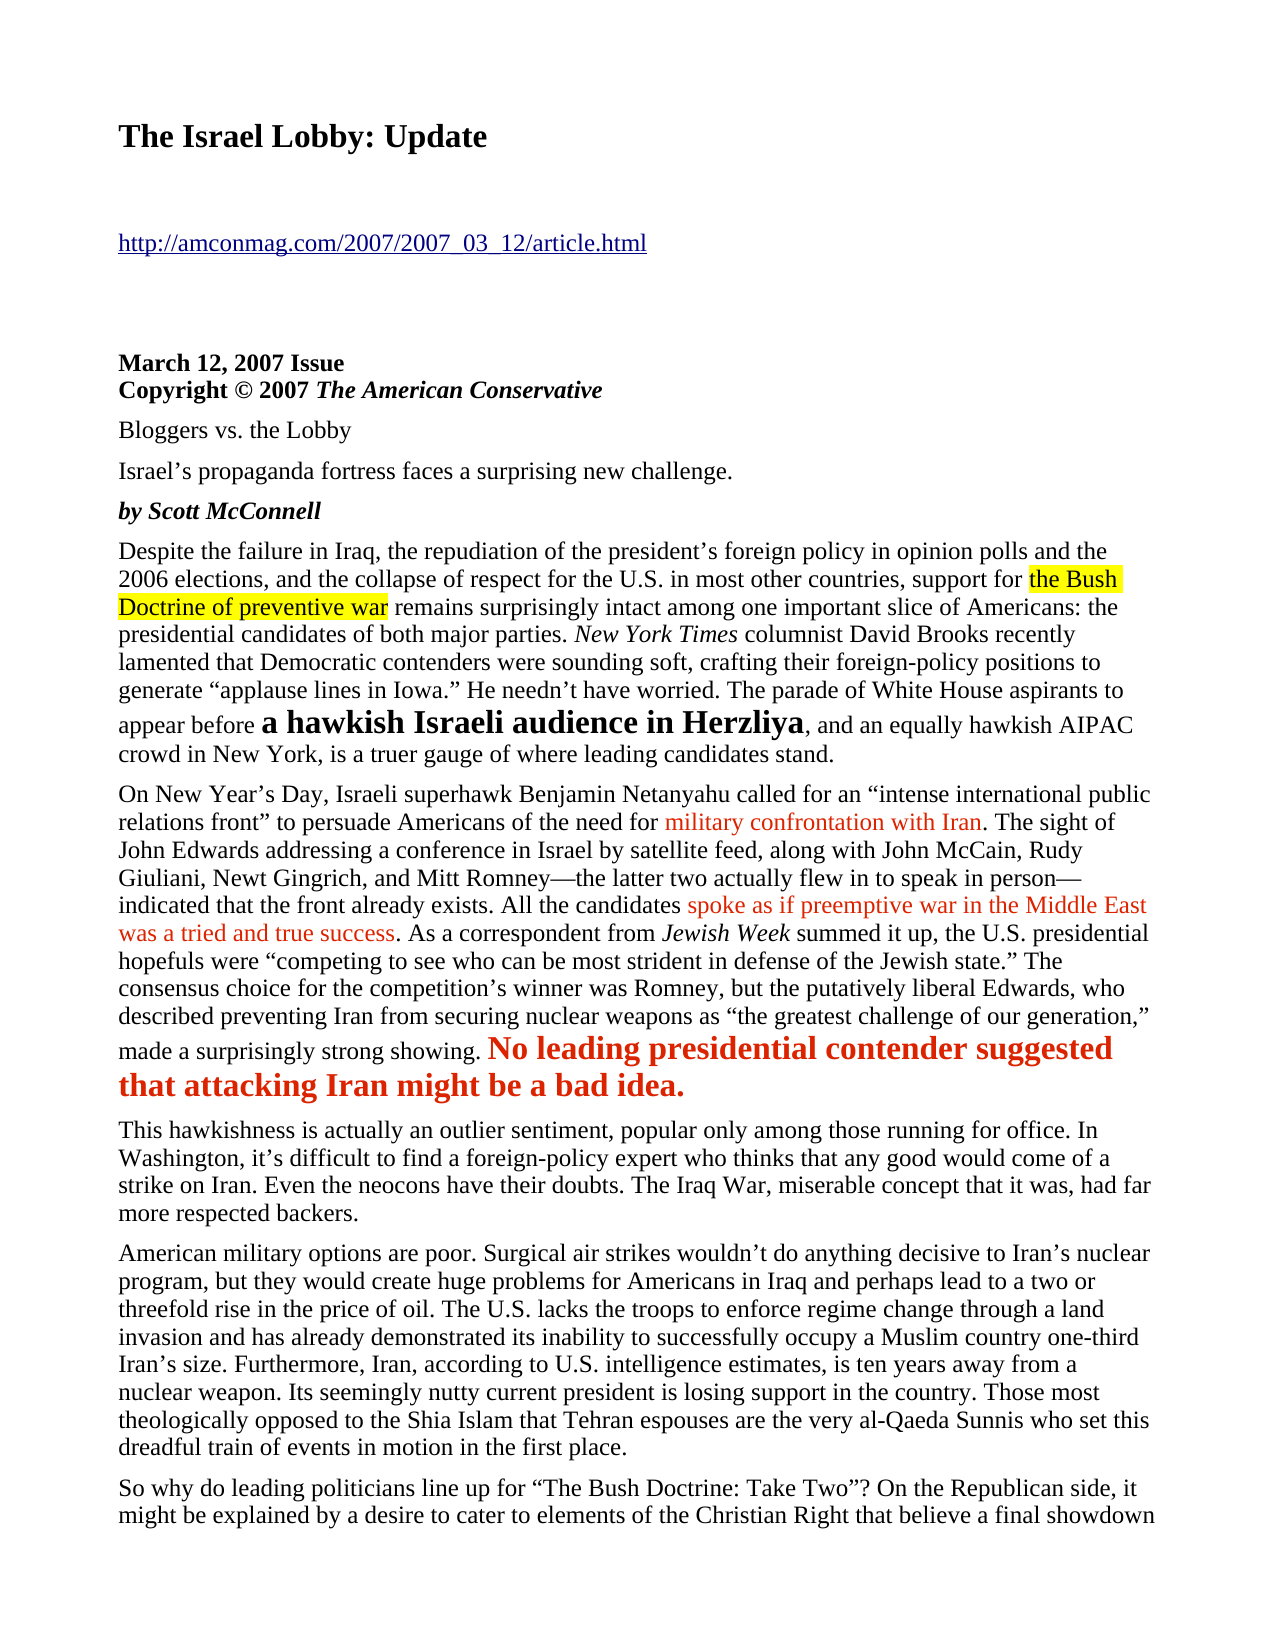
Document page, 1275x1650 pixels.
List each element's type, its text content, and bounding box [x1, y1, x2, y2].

text On New Year’s Day, Israeli superhawk Benjamin Netanyahu called for an “intense international public relations front” to persuade Americans of the need for military confrontation with Iran. The sight of John Edwards addressing a conference in Israel by satellite feed, along with John McCain, Rudy Giuliani, Newt Gingrich, and Mitt Romney—the latter two actually flew in to speak in person—indicated that the front already exists. All the candidates spoke as if preemptive war in the Middle East was a tried and true success. As a correspondent from Jewish Week summed it up, the U.S. presidential hopefuls were “competing to see who can be most strident in defense of the Jewish state.” The consensus choice for the competition’s winner was Romney, but the putatively liberal Edwards, who described preventing Iran from securing nuclear weapons as “the greatest challenge of our generation,” made a surprisingly strong showing. No leading presidential contender suggested that attacking Iran might be a bad idea. [118, 781, 1157, 1104]
text http://amconmag.com/2007/2007_03_12/article.html [118, 229, 1157, 256]
text March 12, 2007 Issue Copyright © 2007 The American Conservative [118, 349, 1157, 404]
text by Scott McConnell [118, 497, 1157, 525]
text Bloggers vs. the Lobby [118, 417, 1157, 444]
text American military options are poor. Surgical air strikes wouldn’t do anything decisive to Iran’s nuclear program, but they would create huge problems for Americans in Iraq and perhaps lead to a two or threefold rise in the price of oil. The U.S. lacks the troops to enforce regime change through a land invasion and has already demonstrated its inability to successfully occupy a Muslim country one-third Iran’s size. Furthermore, Iran, according to U.S. intelligence estimates, is ten years away from a nuclear weapon. Its seemingly nutty current president is losing support in the country. Those most theologically opposed to the Shia Islam that Tehran espouses are the very al-Qaeda Sunnis who set this dreadful train of events in motion in the first place. [118, 1239, 1157, 1461]
text Israel’s propaganda fortress faces a surprising new challenge. [118, 457, 1157, 484]
text So why do leading politicians line up for “The Bush Doctrine: Take Two”? On the Republican side, it might be explained by a desire to cater to elements of the Christian Right that believe a final showdown [118, 1474, 1157, 1529]
text Despite the failure in Iraq, the repudiation of the president’s foreign policy in opinion polls and the 2006 elections, and the collapse of respect for the U.S. in most other countries, support for the Bush Doctrine of preventive war remains surprisingly intact among one important slice of Americans: the presidential candidates of both major parties. New York Times columnist David Brooks recently lamented that Democratic contenders were sounding soft, crafting their foreign-policy positions to generate “applause lines in Iowa.” He needn’t have worried. The parade of White House aspirants to appear before a hawkish Israeli audience in Herzliya, and an equally hawkish AIPAC crowd in New York, is a truer gauge of where leading candidates stand. [118, 537, 1157, 768]
text This hawkishness is actually an outlier sentiment, popular only among those running for office. In Washington, it’s difficult to find a foreign-policy expert who thinks that any good would come of a strike on Iran. Even the neocons have their doubts. The Iraq War, miserable concept that it was, had far more respected backers. [118, 1116, 1157, 1227]
text The Israel Lobby: Update [118, 118, 1157, 155]
